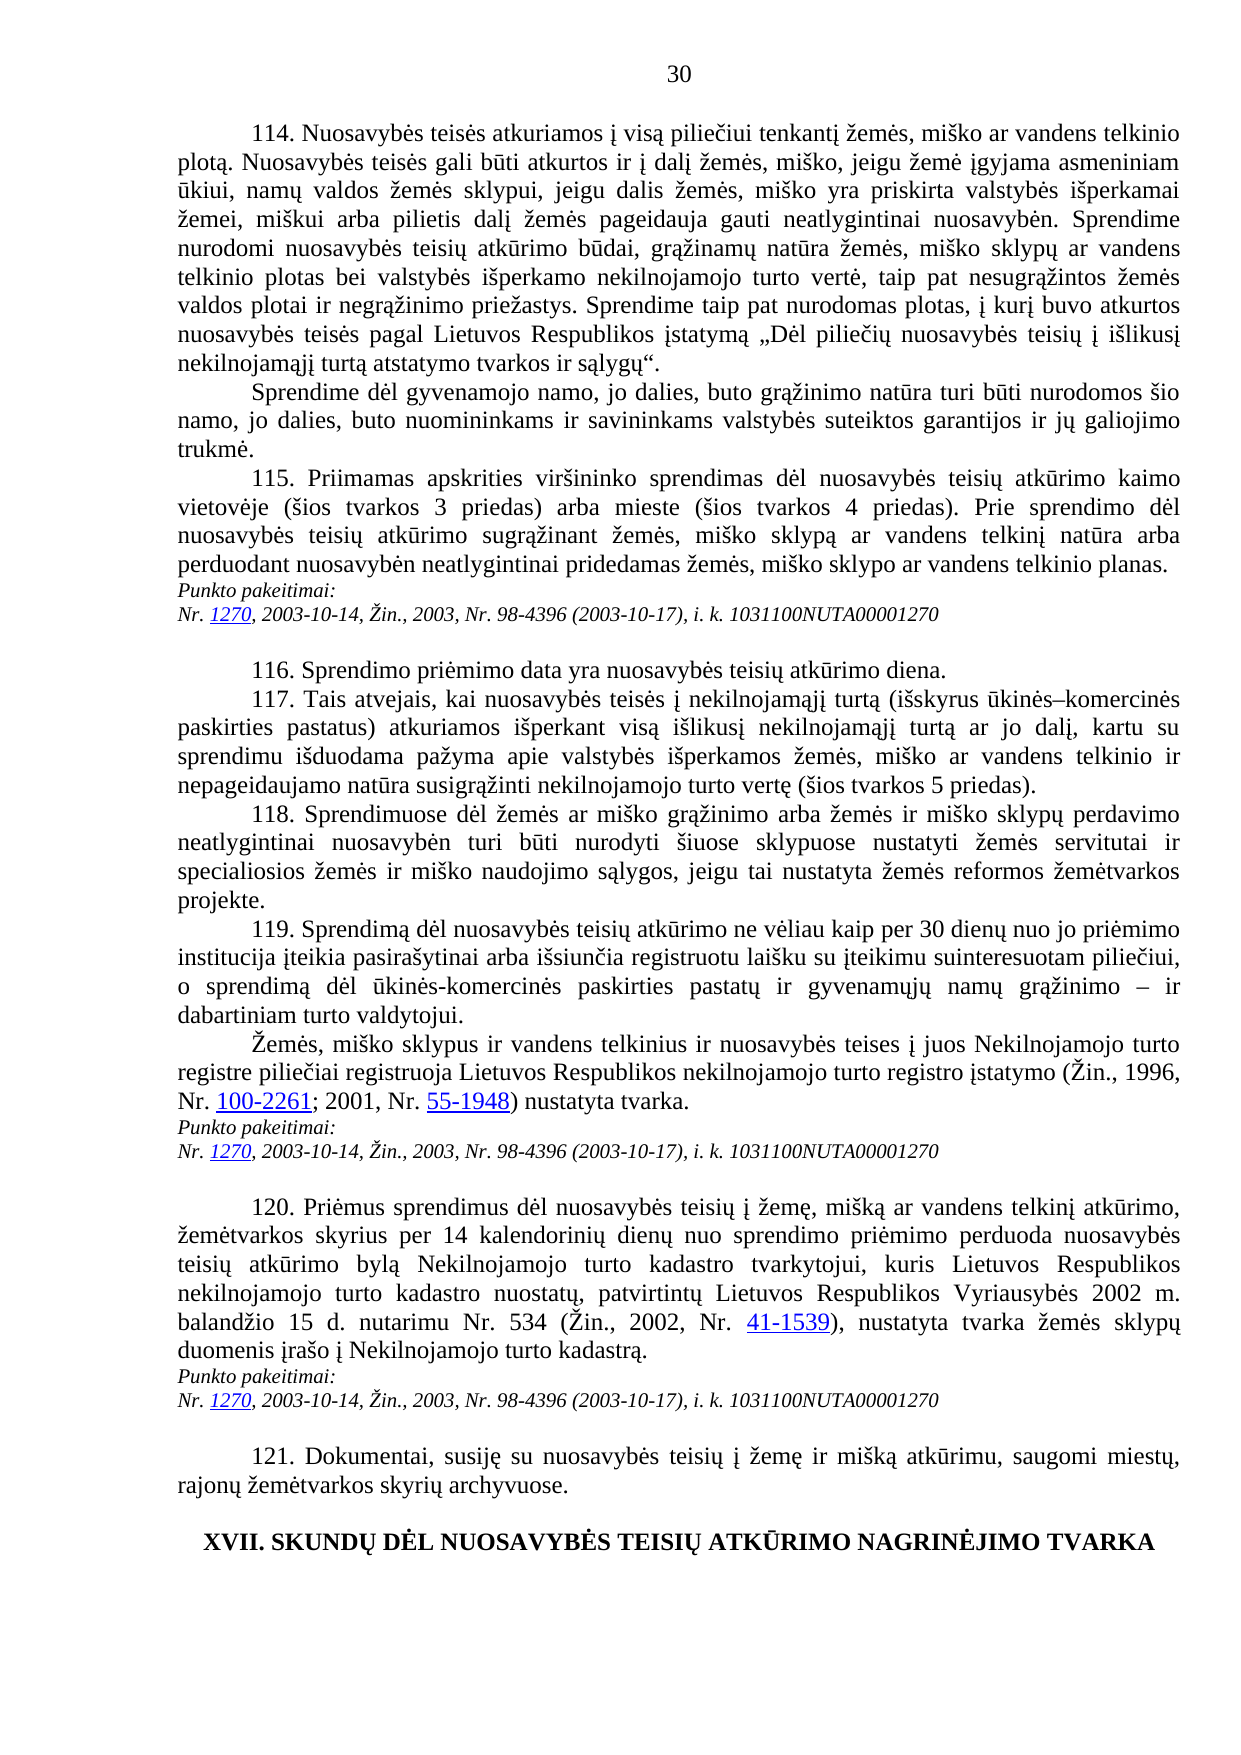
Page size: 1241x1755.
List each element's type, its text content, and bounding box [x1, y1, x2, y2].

text 118. Sprendimuose dėl žemės ar miško grąžinimo arba žemės ir miško sklypų perdavimo neatlygintinai nuosavybėn turi būti nurodyti šiuose sklypuose nustatyti žemės servitutai ir specialiosios žemės ir miško naudojimo sąlygos, jeigu tai nustatyta žemės reformos žemėtvarkos projekte. [177, 799, 1181, 914]
text Žemės, miško sklypus ir vandens telkinius ir nuosavybės teises į juos Nekilnojamojo turto registre piliečiai registruoja Lietuvos Respublikos nekilnojamojo turto registro įstatymo (Žin., 1996, Nr. 100-2261; 2001, Nr. 55-1948) nustatyta tvarka. [177, 1029, 1181, 1115]
text 121. Dokumentai, susiję su nuosavybės teisių į žemę ir mišką atkūrimu, saugomi miestų, rajonų žemėtvarkos skyrių archyvuose. [177, 1441, 1181, 1499]
text Punkto pakeitimai: [177, 1115, 1181, 1139]
text Nr. 1270, 2003-10-14, Žin., 2003, Nr. 98-4396 (2003-10-17), i. k. 1031100NUTA00001270 [177, 602, 1181, 626]
text 120. Priėmus sprendimus dėl nuosavybės teisių į žemę, mišką ar vandens telkinį atkūrimo, žemėtvarkos skyrius per 14 kalendorinių dienų nuo sprendimo priėmimo perduoda nuosavybės teisių atkūrimo bylą Nekilnojamojo turto kadastro tvarkytojui, kuris Lietuvos Respublikos nekilnojamojo turto kadastro nuostatų, patvirtintų Lietuvos Respublikos Vyriausybės 2002 m. balandžio 15 d. nutarimu Nr. 534 (Žin., 2002, Nr. 41-1539), nustatyta tvarka žemės sklypų duomenis įrašo į Nekilnojamojo turto kadastrą. [177, 1192, 1181, 1364]
text 119. Sprendimą dėl nuosavybės teisių atkūrimo ne vėliau kaip per 30 dienų nuo jo priėmimo institucija įteikia pasirašytinai arba išsiunčia registruotu laišku su įteikimu suinteresuotam piliečiui, o sprendimą dėl ūkinės-komercinės paskirties pastatų ir gyvenamųjų namų grąžinimo – ir dabartiniam turto valdytojui. [177, 914, 1181, 1029]
text XVII. SKUNDŲ DĖL NUOSAVYBĖS TEISIŲ ATKŪRIMO NAGRINĖJIMO TVARKA [177, 1527, 1181, 1556]
text 115. Priimamas apskrities viršininko sprendimas dėl nuosavybės teisių atkūrimo kaimo vietovėje (šios tvarkos 3 priedas) arba mieste (šios tvarkos 4 priedas). Prie sprendimo dėl nuosavybės teisių atkūrimo sugrąžinant žemės, miško sklypą ar vandens telkinį natūra arba perduodant nuosavybėn neatlygintinai pridedamas žemės, miško sklypo ar vandens telkinio planas. [177, 463, 1181, 578]
text Nr. 1270, 2003-10-14, Žin., 2003, Nr. 98-4396 (2003-10-17), i. k. 1031100NUTA00001270 [177, 1139, 1181, 1163]
text 117. Tais atvejais, kai nuosavybės teisės į nekilnojamąjį turtą (išskyrus ūkinės–komercinės paskirties pastatus) atkuriamos išperkant visą išlikusį nekilnojamąjį turtą ar jo dalį, kartu su sprendimu išduodama pažyma apie valstybės išperkamos žemės, miško ar vandens telkinio ir nepageidaujamo natūra susigrąžinti nekilnojamojo turto vertę (šios tvarkos 5 priedas). [177, 684, 1181, 799]
text 116. Sprendimo priėmimo data yra nuosavybės teisių atkūrimo diena. [177, 655, 1181, 684]
text 114. Nuosavybės teisės atkuriamos į visą piliečiui tenkantį žemės, miško ar vandens telkinio plotą. Nuosavybės teisės gali būti atkurtos ir į dalį žemės, miško, jeigu žemė įgyjama asmeniniam ūkiui, namų valdos žemės sklypui, jeigu dalis žemės, miško yra priskirta valstybės išperkamai žemei, miškui arba pilietis dalį žemės pageidauja gauti neatlygintinai nuosavybėn. Sprendime nurodomi nuosavybės teisių atkūrimo būdai, grąžinamų natūra žemės, miško sklypų ar vandens telkinio plotas bei valstybės išperkamo nekilnojamojo turto vertė, taip pat nesugrąžintos žemės valdos plotai ir negrąžinimo priežastys. Sprendime taip pat nurodomas plotas, į kurį buvo atkurtos nuosavybės teisės pagal Lietuvos Respublikos įstatymą „Dėl piliečių nuosavybės teisių į išlikusį nekilnojamąjį turtą atstatymo tvarkos ir sąlygų“. [177, 118, 1181, 377]
text Nr. 1270, 2003-10-14, Žin., 2003, Nr. 98-4396 (2003-10-17), i. k. 1031100NUTA00001270 [177, 1388, 1181, 1412]
text Sprendime dėl gyvenamojo namo, jo dalies, buto grąžinimo natūra turi būti nurodomos šio namo, jo dalies, buto nuomininkams ir savininkams valstybės suteiktos garantijos ir jų galiojimo trukmė. [177, 377, 1181, 463]
text Punkto pakeitimai: [177, 1364, 1181, 1388]
text Punkto pakeitimai: [177, 578, 1181, 602]
